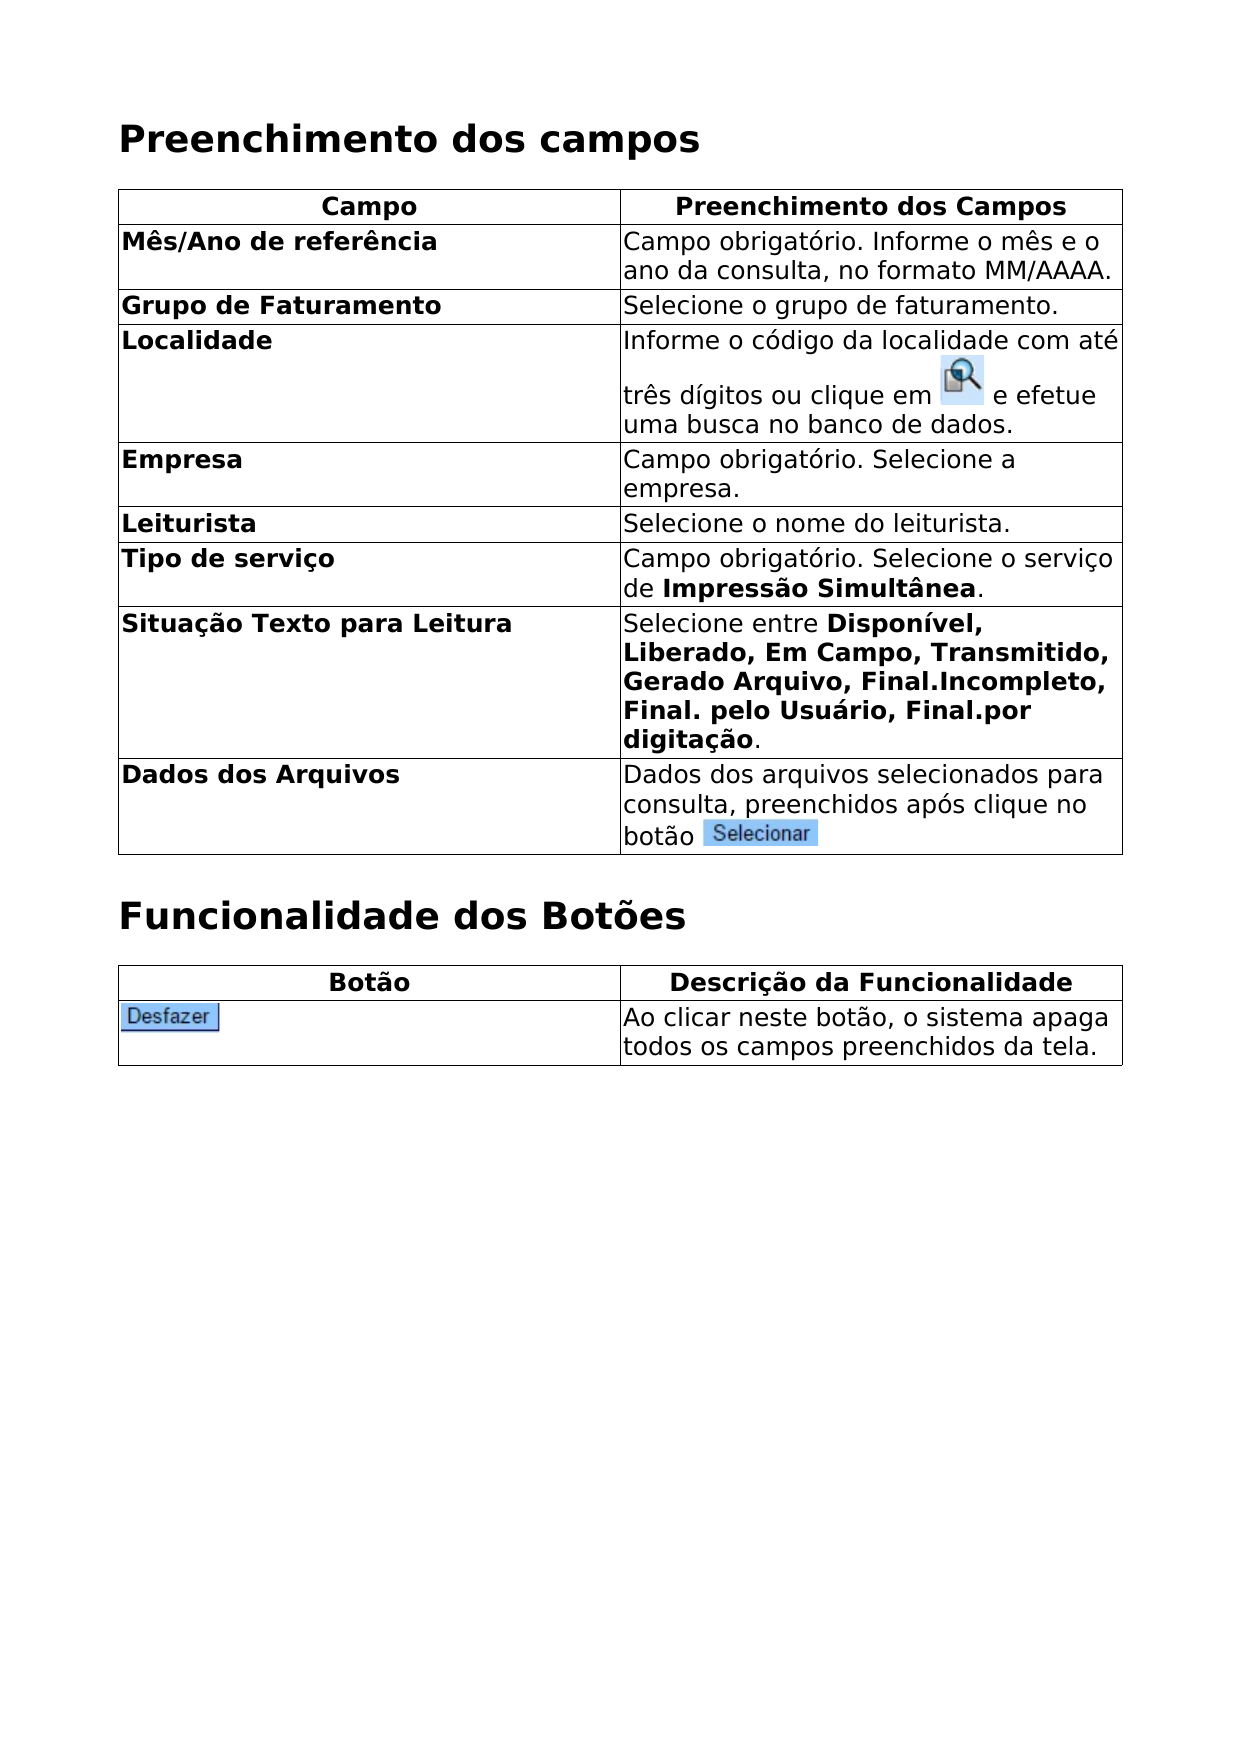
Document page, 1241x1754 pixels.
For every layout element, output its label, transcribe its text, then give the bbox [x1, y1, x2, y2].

table_header Descrição da Funcionalidade [621, 966, 1122, 1000]
picture [121, 1003, 220, 1033]
table_cell Dados dos arquivos selecionados para consulta, preenchidos após clique no botão [621, 759, 1122, 854]
table_cell Mês/Ano de referência [119, 225, 620, 288]
subtitle Funcionalidade dos Botões [118, 894, 1122, 938]
table_cell Situação Texto para Leitura [119, 607, 620, 758]
table_cell [119, 1001, 620, 1064]
table_cell Localidade [119, 325, 620, 442]
table_cell Informe o código da localidade com até três dígitos ou clique em e efetue uma busca no banco de dados. [621, 325, 1122, 442]
table_cell Campo obrigatório. Selecione o serviço de Impressão Simultânea. [621, 543, 1122, 606]
picture [702, 818, 819, 846]
table_header Campo [119, 190, 620, 224]
table_header Preenchimento dos Campos [621, 190, 1122, 224]
table_cell Campo obrigatório. Informe o mês e o ano da consulta, no formato MM/AAAA. [621, 225, 1122, 288]
table_cell Selecione o nome do leiturista. [621, 507, 1122, 542]
table_cell Campo obrigatório. Selecione a empresa. [621, 443, 1122, 506]
table_cell Ao clicar neste botão, o sistema apaga todos os campos preenchidos da tela. [621, 1001, 1122, 1064]
table_cell Empresa [119, 443, 620, 506]
table_cell Dados dos Arquivos [119, 759, 620, 854]
table_cell Selecione o grupo de faturamento. [621, 290, 1122, 323]
picture [940, 355, 985, 405]
table_cell Grupo de Faturamento [119, 290, 620, 323]
table_header Botão [119, 966, 620, 1000]
table_cell Selecione entre Disponível, Liberado, Em Campo, Transmitido, Gerado Arquivo, Final.Incompleto, Final. pelo Usuário, Final.por digitação. [621, 607, 1122, 758]
table_cell Leiturista [119, 507, 620, 542]
subtitle Preenchimento dos campos [118, 118, 1122, 162]
table_cell Tipo de serviço [119, 543, 620, 606]
